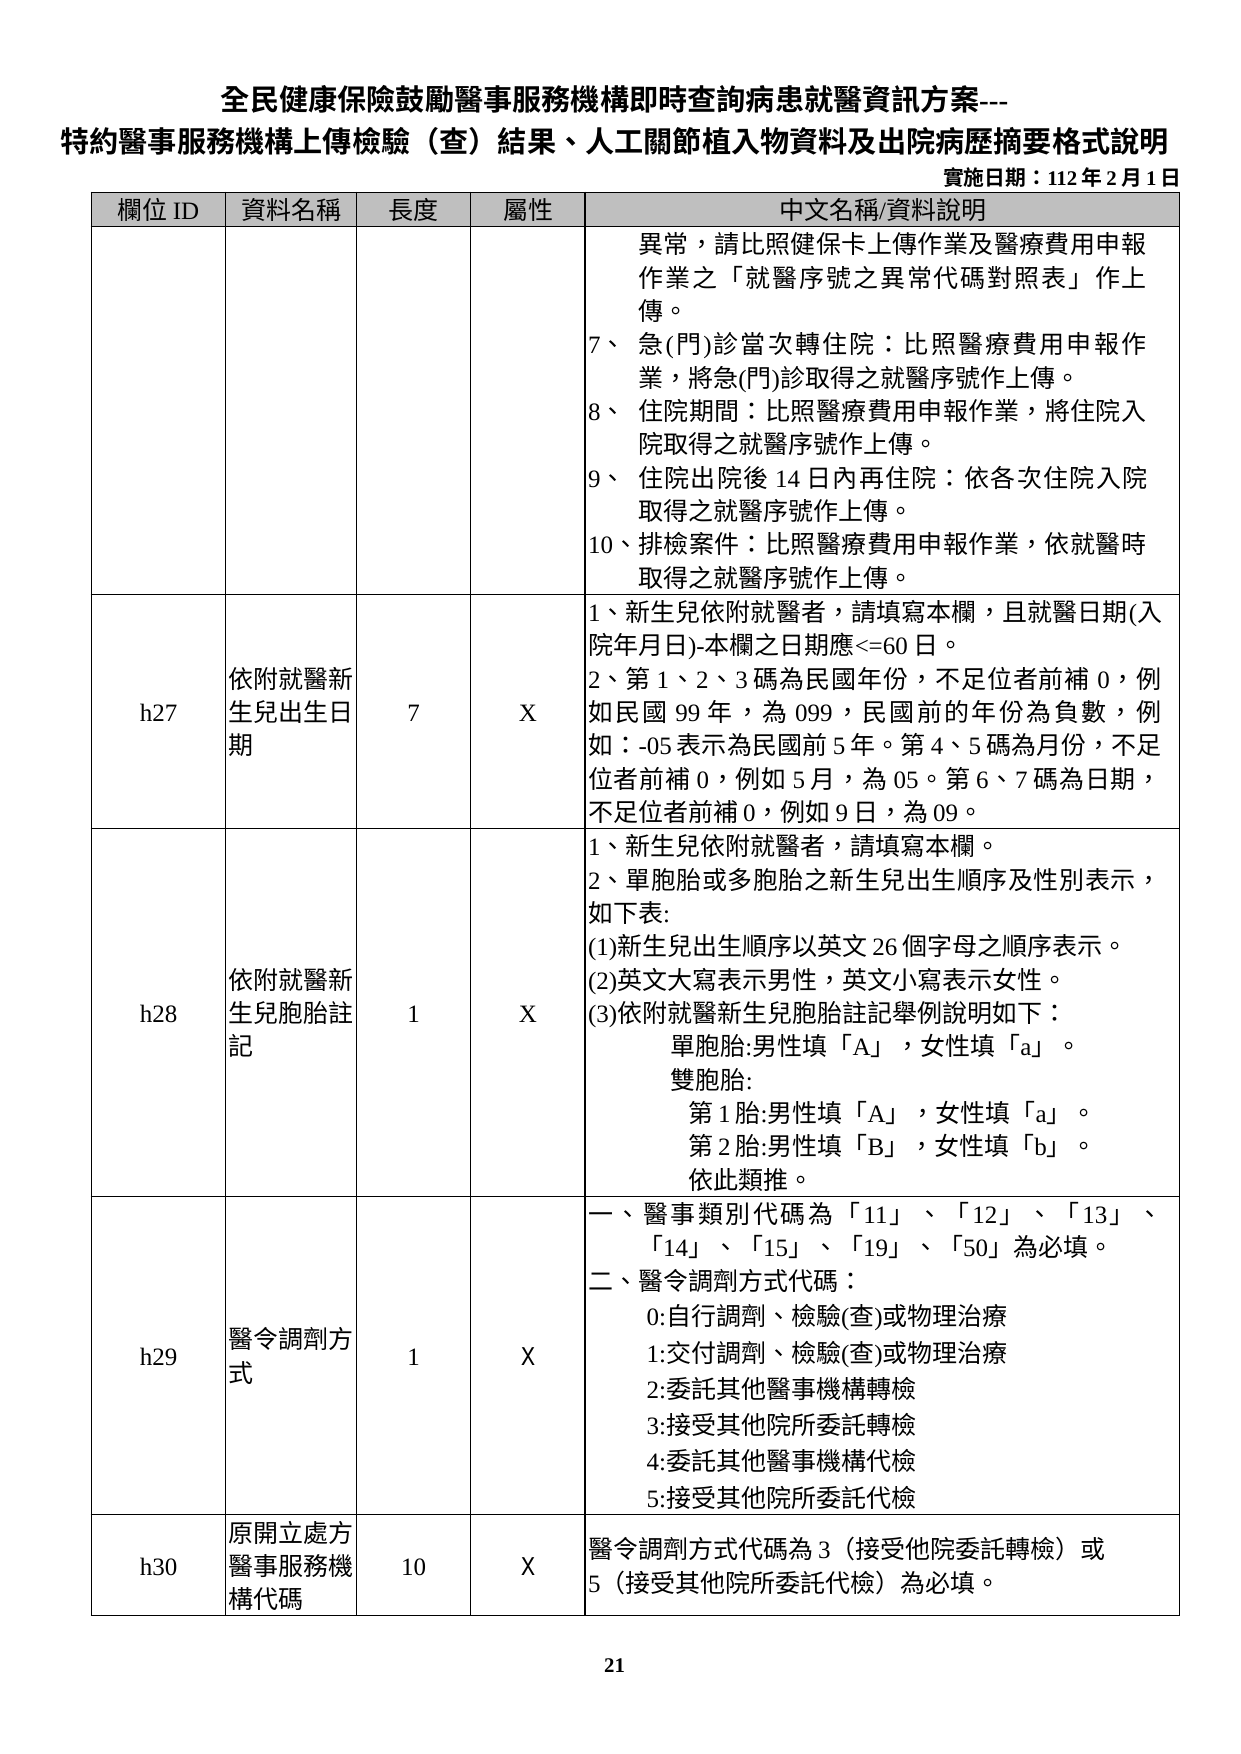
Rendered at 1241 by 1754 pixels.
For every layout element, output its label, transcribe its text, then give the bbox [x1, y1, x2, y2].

table_cell [357, 227, 470, 594]
table_header 欄位ID [92, 193, 225, 226]
table_cell 新生兒依附就醫者，請填寫本欄，且就醫日期(入院年月日)-本欄之日期應<=60日。 第1、2、3碼為民國年份，不足位者前補0，例如民國99年，為099，民國前的年份為負數，例如：-05表示為民國前5年。第4、5碼為月份，不足位者前補0，例如5月，為05。第6、7碼為日期，不足位者前補0，例如9日，為09。 [586, 595, 1179, 828]
table_cell X [471, 829, 584, 1196]
table_cell 7 [357, 595, 470, 828]
table_cell h29 [92, 1197, 225, 1514]
table_cell 原開立處方醫事服務機構代碼 [226, 1515, 356, 1615]
table_cell 1 [357, 829, 470, 1196]
table_cell X [471, 1197, 584, 1514]
table_cell X [471, 595, 584, 828]
table_cell 依附就醫新生兒胞胎註記 [226, 829, 356, 1196]
table_cell h27 [92, 595, 225, 828]
table_cell h30 [92, 1515, 225, 1615]
table_cell 一、醫事類別代碼為「11」、「12」、「13」、「14」、「15」、「19」、「50」為必填。 二、醫令調劑方式代碼： 0:自行調劑、檢驗(查)或物理治療 1:交付調劑、檢驗(查)或物理治療 2:委託其他醫事機構轉檢 3:接受其他院所委託轉檢 4:委託其他醫事機構代檢 5:接受其他院所委託代檢 [586, 1197, 1179, 1514]
table_cell 1 [357, 1197, 470, 1514]
table_cell h28 [92, 829, 225, 1196]
table_header 資料名稱 [226, 193, 356, 226]
table_header 長度 [357, 193, 470, 226]
table_cell [226, 227, 356, 594]
table_header 中文名稱/資料說明 [586, 193, 1179, 226]
table_cell 醫令調劑方式 [226, 1197, 356, 1514]
table_cell X [471, 1515, 584, 1615]
table_header 屬性 [471, 193, 584, 226]
table_cell [92, 227, 225, 594]
table_cell [471, 227, 584, 594]
table_cell 依附就醫新生兒出生日期 [226, 595, 356, 828]
table_cell 本欄為自費用年月106年7月起為必填欄位。 填健保IC卡規定之就醫序號，四碼流水號例如：0001。 預防保健填「IC+預防保健之服務時程代碼」。 慢性病連續處方第二次（含）以後調劑者，請依慢性病連續處方箋上調劑記錄欄之序號填IC02（第2次）或IC03（第3次）或IC04（第4次）。 接受他院所委託代（轉）檢醫療服務案件，本欄請填原處方之就醫序號。 異常代碼：如健保卡取得就依序號前或後發生異常，請比照健保卡上傳作業及醫療費用申報作業之「就醫序號之異常代碼對照表」作上傳。 急(門)診當次轉住院：比照醫療費用申報作業，將急(門)診取得之就醫序號作上傳。 住院期間：比照醫療費用申報作業，將住院入院取得之就醫序號作上傳。 住院出院後14日內再住院：依各次住院入院取得之就醫序號作上傳。 排檢案件：比照醫療費用申報作業，依就醫時取得之就醫序號作上傳。 [586, 227, 1179, 594]
table_cell 新生兒依附就醫者，請填寫本欄。 單胞胎或多胞胎之新生兒出生順序及性別表示，如下表: 新生兒出生順序以英文26個字母之順序表示。 英文大寫表示男性，英文小寫表示女性。 依附就醫新生兒胞胎註記舉例說明如下： 單胞胎:男性填「A」，女性填「a」。 雙胞胎: 第1胎:男性填「A」，女性填「a」。 第2胎:男性填「B」，女性填「b」。 依此類推。 [586, 829, 1179, 1196]
table_cell 10 [357, 1515, 470, 1615]
table_cell 醫令調劑方式代碼為3（接受他院委託轉檢）或 5（接受其他院所委託代檢）為必填。 [586, 1515, 1179, 1615]
